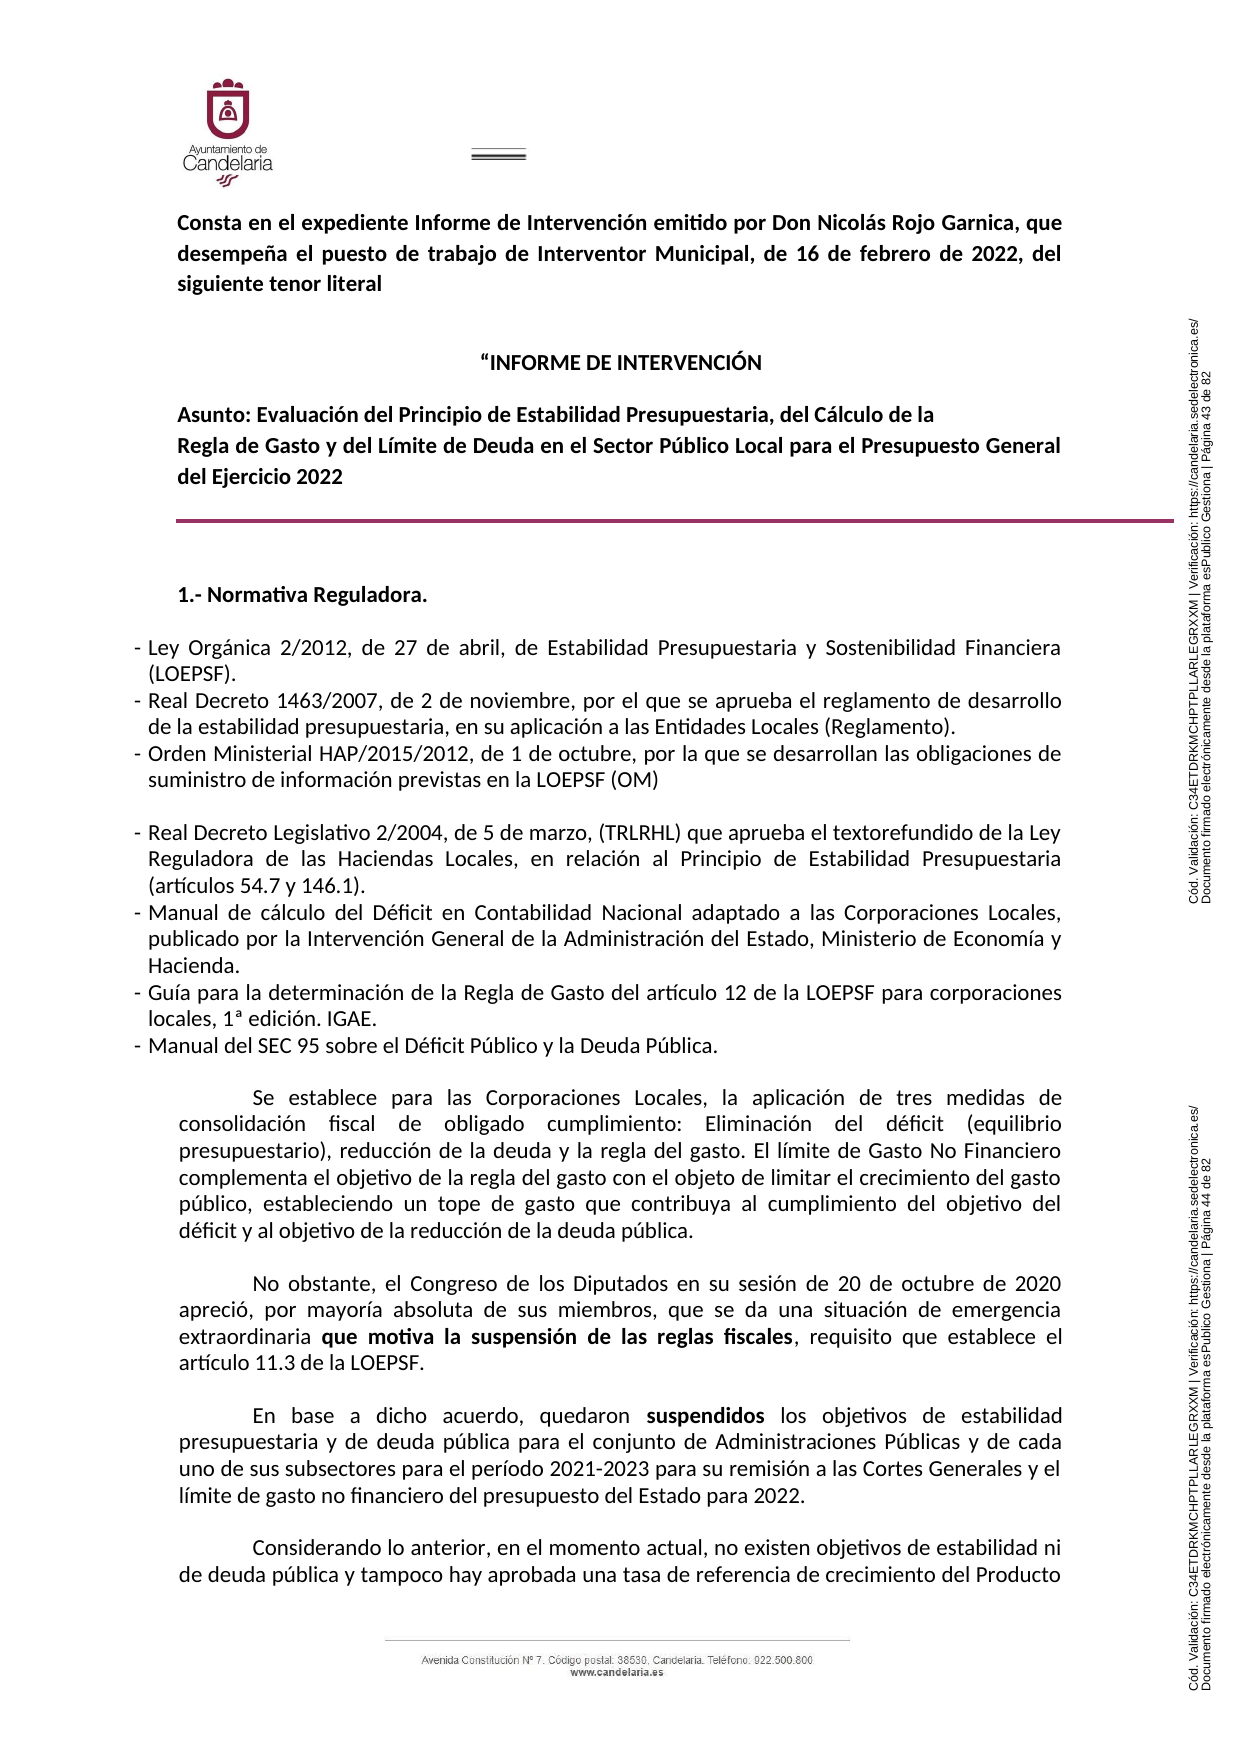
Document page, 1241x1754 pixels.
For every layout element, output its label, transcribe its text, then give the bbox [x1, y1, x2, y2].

list Manual del SEC 95 sobre el Déficit Público y la Deuda Pública. [134, 1032, 1063, 1059]
list Real Decreto Legislativo 2/2004, de 5 de marzo, (TRLRHL) que aprueba el textorefundido de la Ley Reguladora de las Haciendas Locales, en relación al Principio de Estabilidad Presupuestaria (artículos 54.7 y 146.1). [134, 819, 1063, 899]
list Real Decreto 1463/2007, de 2 de noviembre, por el que se aprueba el reglamento de desarrollo de la estabilidad presupuestaria, en su aplicación a las Entidades Locales (Reglamento). [134, 687, 1063, 740]
list Manual de cálculo del Déficit en Contabilidad Nacional adaptado a las Corporaciones Locales, publicado por la Intervención General de la Administración del Estado, Ministerio de Economía y Hacienda. [134, 899, 1063, 979]
text 1.- Normativa Reguladora. [177, 581, 1063, 609]
text Regla de Gasto y del Límite de Deuda en el Sector Público Local para el Presupuesto General del Ejercicio 2022 [177, 431, 1063, 490]
text “INFORME DE INTERVENCIÓN [207, 348, 1035, 376]
text Consta en el expediente Informe de Intervención emitido por Don Nicolás Rojo Garnica, que desempeña el puesto de trabajo de Interventor Municipal, de 16 de febrero de 2022, del siguiente tenor literal [177, 208, 1063, 298]
text Asunto: Evaluación del Principio de Estabilidad Presupuestaria, del Cálculo de la [177, 401, 1063, 429]
text No obstante, el Congreso de los Diputados en su sesión de 20 de octubre de 2020 apreció, por mayoría absoluta de sus miembros, que se da una situación de emergencia extraordinaria que motiva la suspensión de las reglas fiscales, requisito que establece el artículo 11.3 de la LOEPSF. [179, 1270, 1063, 1377]
list Guía para la determinación de la Regla de Gasto del artículo 12 de la LOEPSF para corporaciones locales, 1ª edición. IGAE. [134, 979, 1063, 1032]
list Ley Orgánica 2/2012, de 27 de abril, de Estabilidad Presupuestaria y Sostenibilidad Financiera (LOEPSF). [134, 634, 1063, 687]
text Se establece para las Corporaciones Locales, la aplicación de tres medidas de consolidación fiscal de obligado cumplimiento: Eliminación del déficit (equilibrio presupuestario), reducción de la deuda y la regla del gasto. El límite de Gasto No Financiero complementa el objetivo de la regla del gasto con el objeto de limitar el crecimiento del gasto público, estableciendo un tope de gasto que contribuya al cumplimiento del objetivo del déficit y al objetivo de la reducción de la deuda pública. [179, 1084, 1063, 1244]
text Considerando lo anterior, en el momento actual, no existen objetivos de estabilidad ni de deuda pública y tampoco hay aprobada una tasa de referencia de crecimiento del Producto [179, 1534, 1063, 1588]
text En base a dicho acuerdo, quedaron suspendidos los objetivos de estabilidad presupuestaria y de deuda pública para el conjunto de Administraciones Públicas y de cada uno de sus subsectores para el período 2021-2023 para su remisión a las Cortes Generales y el límite de gasto no financiero del presupuesto del Estado para 2022. [179, 1402, 1063, 1509]
list Orden Ministerial HAP/2015/2012, de 1 de octubre, por la que se desarrollan las obligaciones de suministro de información previstas en la LOEPSF (OM) [134, 740, 1063, 793]
